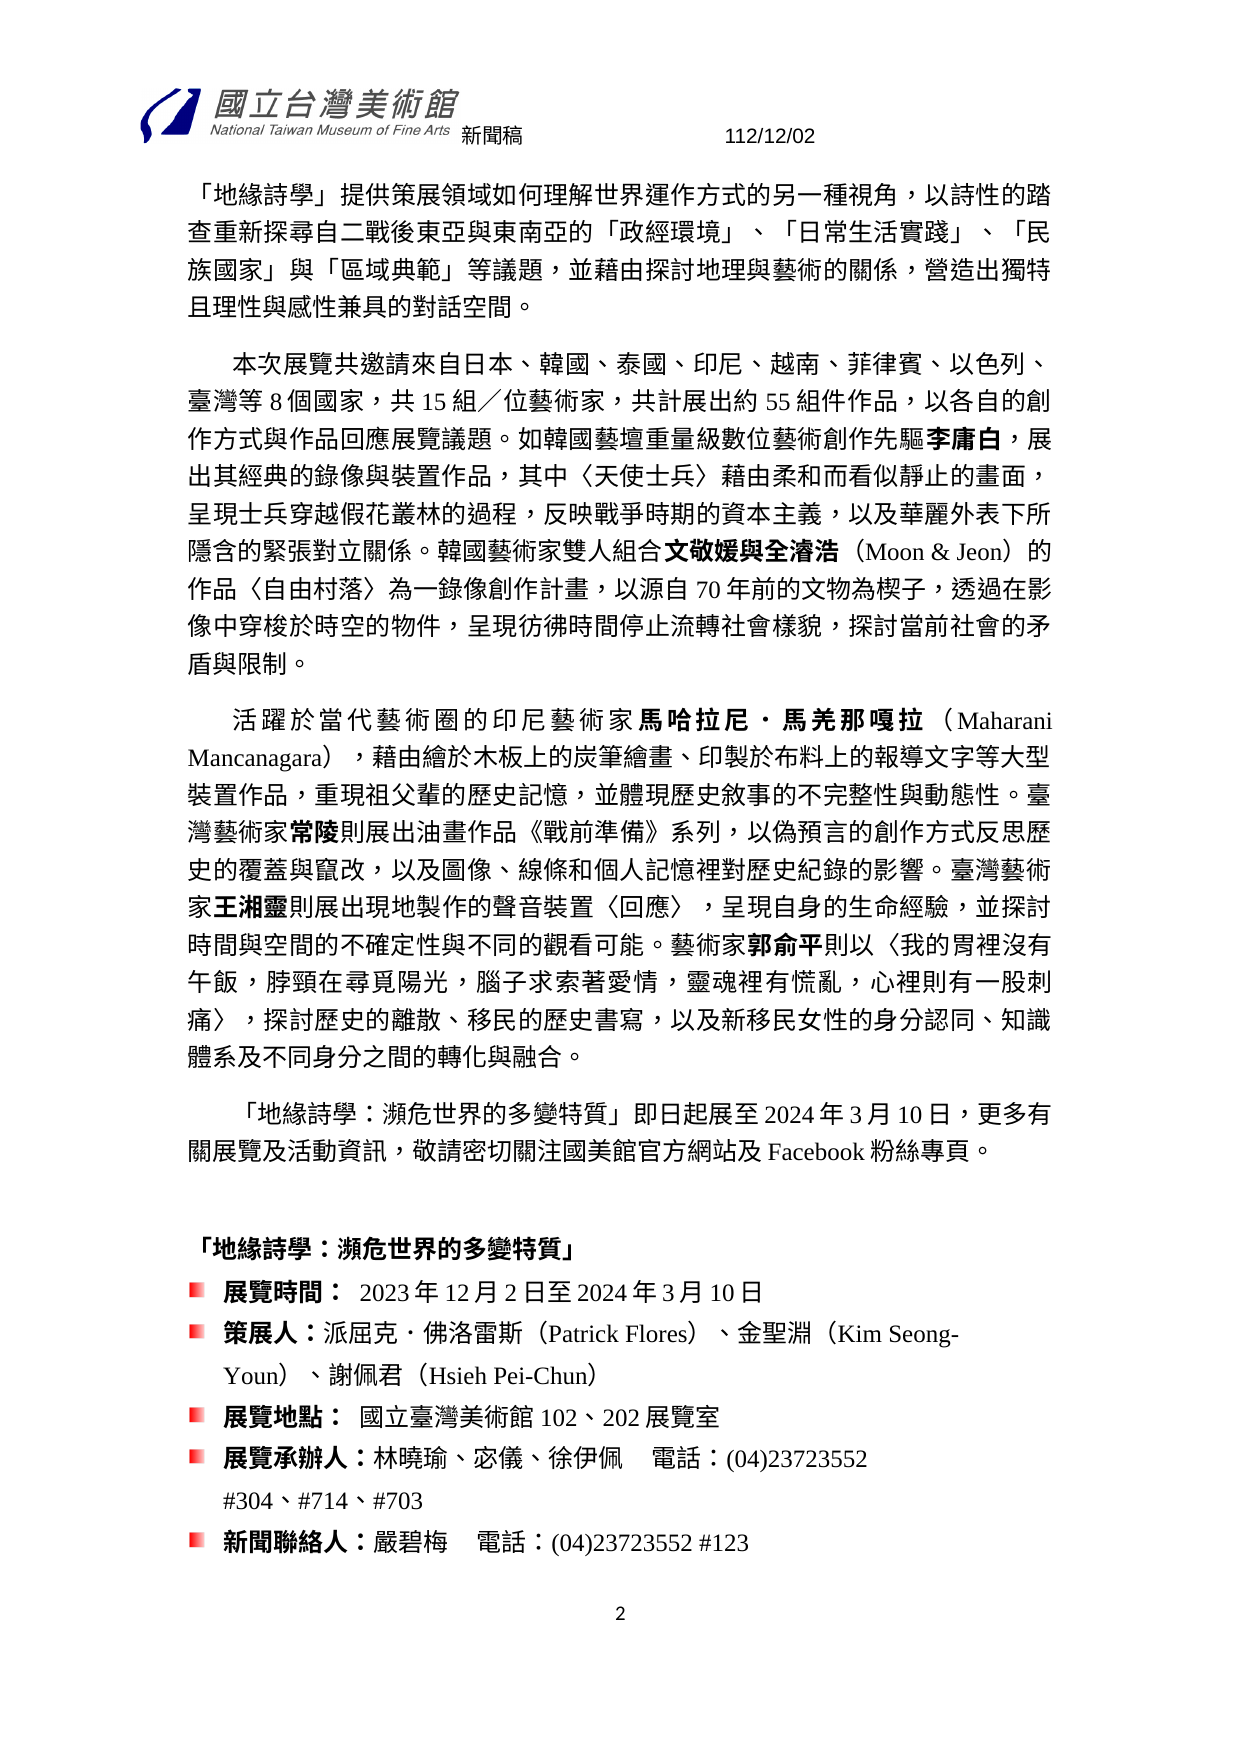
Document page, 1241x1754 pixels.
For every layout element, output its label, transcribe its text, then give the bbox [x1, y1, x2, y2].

picture [188, 1281, 206, 1299]
text 「地緣詩學：瀕危世界的多變特質」 [187, 1229, 1053, 1267]
picture [140, 88, 461, 144]
text 本次展覽共邀請來自日本、韓國、泰國、印尼、越南、菲律賓、以色列、臺灣等8個國家，共15組／位藝術家，共計展出約55組件作品，以各自的創作方式與作品回應展覽議題。如韓國藝壇重量級數位藝術創作先驅李庸白，展出其經典的錄像與裝置作品，其中〈天使士兵〉藉由柔和而看似靜止的畫面，呈現士兵穿越假花叢林的過程，反映戰爭時期的資本主義，以及華麗外表下所隱含的緊張對立關係。韓國藝術家雙人組合文敬媛與全濬浩（Moon & Jeon）的作品〈自由村落〉為一錄像創作計畫，以源自70年前的文物為楔子，透過在影像中穿梭於時空的物件，呈現彷彿時間停止流轉社會樣貌，探討當前社會的矛盾與限制。 [187, 343, 1053, 681]
text 「地緣詩學：瀕危世界的多變特質」即日起展至2024年3月10日，更多有關展覽及活動資訊，敬請密切關注國美館官方網站及Facebook粉絲專頁。 [187, 1093, 1053, 1168]
picture [188, 1323, 206, 1340]
list 展覽承辦人：林曉瑜、宓儀、徐伊佩 電話：(04)23723552 #304、#714、#703 [187, 1439, 1053, 1517]
list 展覽地點： 國立臺灣美術館 102、202展覽室 [187, 1397, 1053, 1433]
picture [188, 1406, 206, 1424]
picture [188, 1531, 206, 1549]
list 新聞聯絡人：嚴碧梅 電話：(04)23723552 #123 [187, 1522, 1053, 1558]
text 「地緣詩學」提供策展領域如何理解世界運作方式的另一種視角，以詩性的踏查重新探尋自二戰後東亞與東南亞的「政經環境」、「日常生活實踐」、「民族國家」與「區域典範」等議題，並藉由探討地理與藝術的關係，營造出獨特且理性與感性兼具的對話空間。 [187, 175, 1053, 325]
picture [188, 1448, 206, 1465]
text 活躍於當代藝術圈的印尼藝術家馬哈拉尼．馬羌那嘎拉（Maharani Mancanagara），藉由繪於木板上的炭筆繪畫、印製於布料上的報導文字等大型裝置作品，重現祖父輩的歷史記憶，並體現歷史敘事的不完整性與動態性。臺灣藝術家常陵則展出油畫作品《戰前準備》系列，以偽預言的創作方式反思歷史的覆蓋與竄改，以及圖像、線條和個人記憶裡對歷史紀錄的影響。臺灣藝術家王湘靈則展出現地製作的聲音裝置〈回應〉，呈現自身的生命經驗，並探討時間與空間的不確定性與不同的觀看可能。藝術家郭俞平則以〈我的胃裡沒有午飯，脖頸在尋覓陽光，腦子求索著愛情，靈魂裡有慌亂，心裡則有一股刺痛〉，探討歷史的離散、移民的歷史書寫，以及新移民女性的身分認同、知識體系及不同身分之間的轉化與融合。 [187, 700, 1053, 1075]
list 展覽時間： 2023年12月2日至2024年3月10日 [187, 1272, 1053, 1308]
list 策展人：派屈克．佛洛雷斯（Patrick Flores）、金聖淵（Kim Seong-Youn）、謝佩君（Hsieh Pei-Chun） [187, 1314, 1053, 1392]
